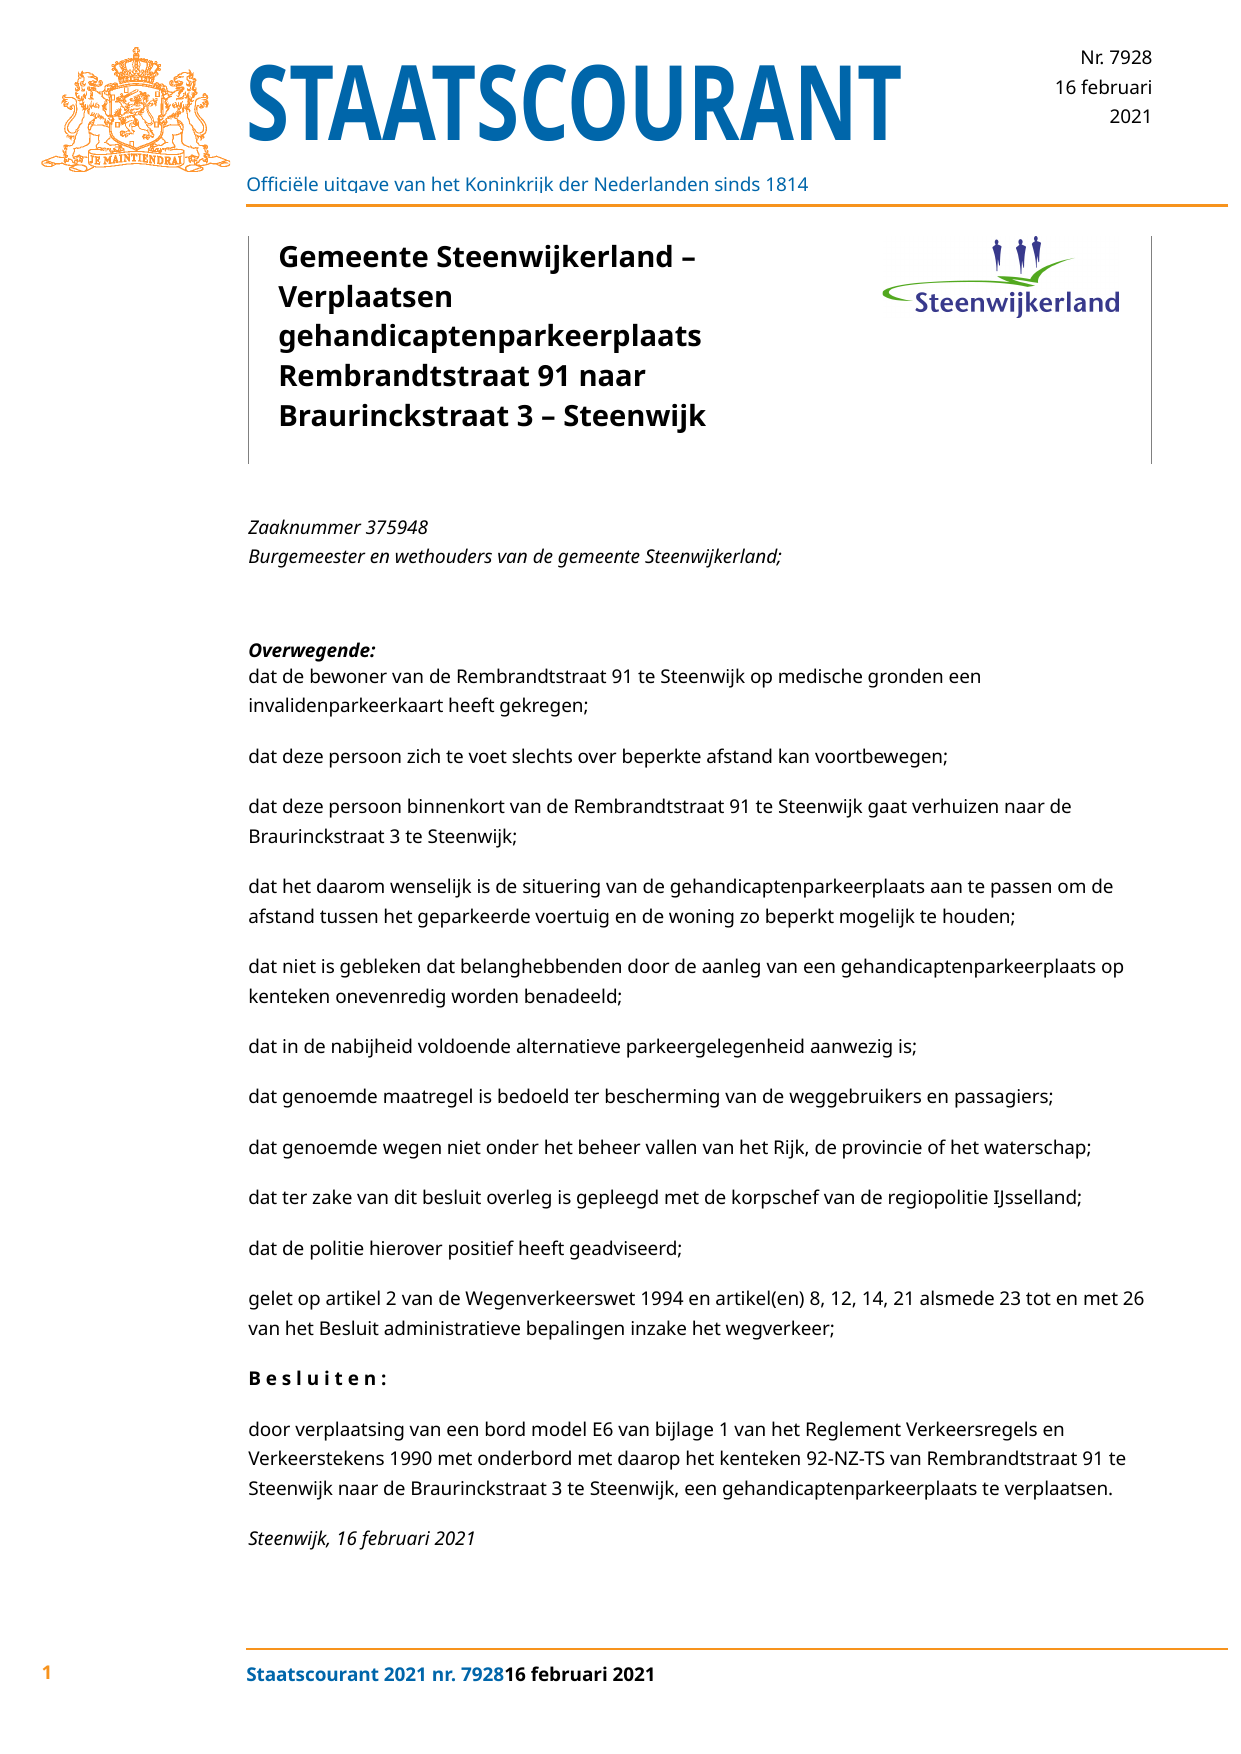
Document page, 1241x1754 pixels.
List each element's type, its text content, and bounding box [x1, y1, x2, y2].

text Burgemeester en wethouders van de gemeente Steenwijkerland; [248, 544, 1152, 569]
table_header Gemeente Steenwijkerland – Verplaatsen gehandicaptenparkeerplaats Rembrandtstraat 91 naar Braurinckstraat 3 – Steenwijk [249, 236, 850, 464]
text dat deze persoon binnenkort van de Rembrandtstraat 91 te Steenwijk gaat verhuizen naar de Braurinckstraat 3 te Steenwijk; [248, 793, 1152, 849]
table_header [850, 236, 1151, 464]
text dat de bewoner van de Rembrandtstraat 91 te Steenwijk op medische gronden een invalidenparkeerkaart heeft gekregen; [248, 663, 1152, 718]
text dat genoemde maatregel is bedoeld ter bescherming van de weggebruikers en passagiers; [248, 1084, 1152, 1109]
picture [41, 47, 231, 172]
text door verplaatsing van een bord model E6 van bijlage 1 van het Reglement Verkeersregels en Verkeerstekens 1990 met onderbord met daarop het kenteken 92-NZ-TS van Rembrandtstraat 91 te Steenwijk naar de Braurinckstraat 3 te Steenwijk, een gehandicaptenparkeerplaats te verplaatsen. [248, 1416, 1152, 1501]
text dat ter zake van dit besluit overleg is gepleegd met de korpschef van de regiopolitie IJsselland; [248, 1184, 1152, 1210]
text dat deze persoon zich te voet slechts over beperkte afstand kan voortbewegen; [248, 743, 1152, 769]
text dat de politie hierover positief heeft geadviseerd; [248, 1235, 1152, 1261]
text Overwegende: [248, 637, 1152, 663]
picture [882, 236, 1119, 318]
text dat genoemde wegen niet onder het beheer vallen van het Rijk, de provincie of het waterschap; [248, 1134, 1152, 1160]
text B e s l u i t e n : [248, 1365, 1152, 1391]
text dat het daarom wenselijk is de situering van de gehandicaptenparkeerplaats aan te passen om de afstand tussen het geparkeerde voertuig en de woning zo beperkt mogelijk te houden; [248, 873, 1152, 929]
text gelet op artikel 2 van de Wegenverkeerswet 1994 en artikel(en) 8, 12, 14, 21 alsmede 23 tot en met 26 van het Besluit administratieve bepalingen inzake het wegverkeer; [248, 1285, 1152, 1341]
text Steenwijk, 16 februari 2021 [248, 1525, 1152, 1551]
text Zaaknummer 375948 [248, 514, 1152, 540]
text dat niet is gebleken dat belanghebbenden door de aanleg van een gehandicaptenparkeerplaats op kenteken onevenredig worden benadeeld; [248, 953, 1152, 1009]
text dat in de nabijheid voldoende alternatieve parkeergelegenheid aanwezig is; [248, 1033, 1152, 1059]
